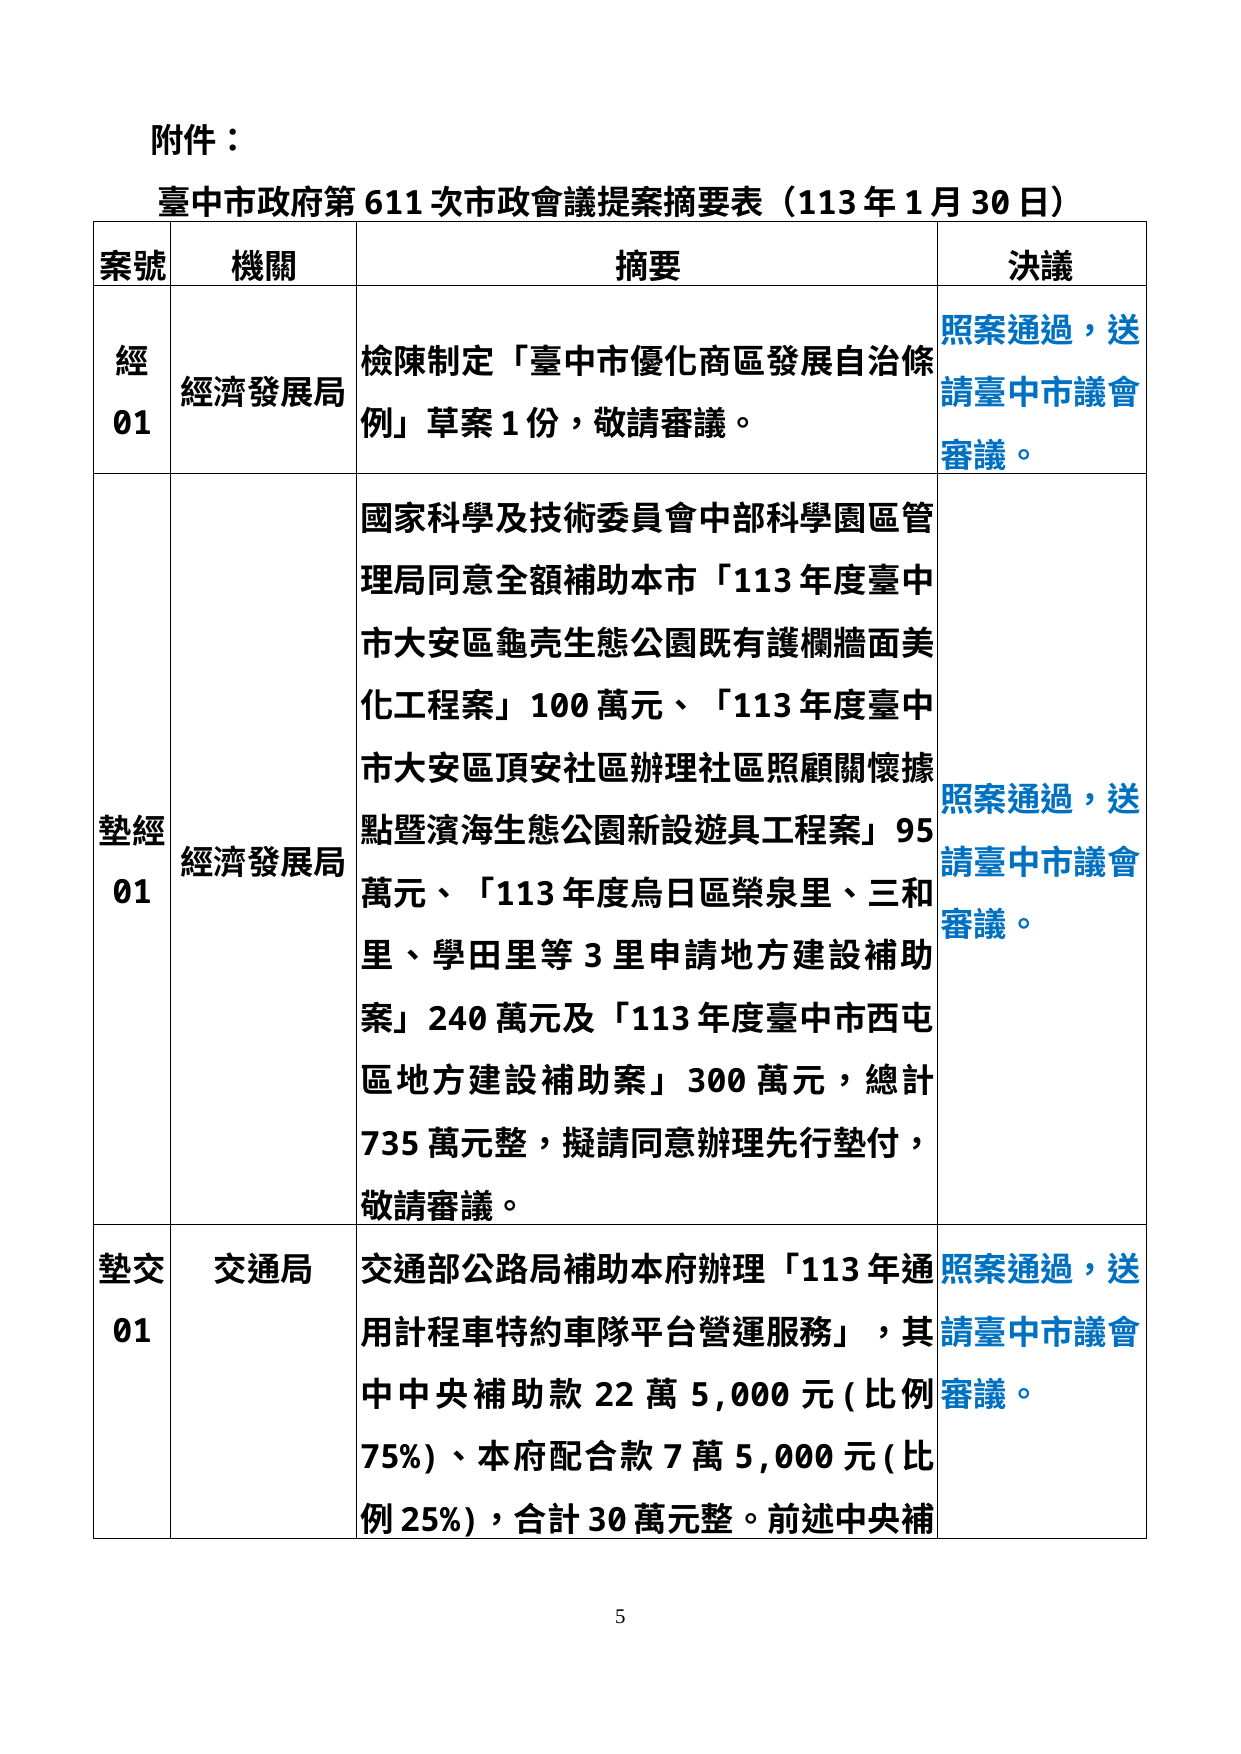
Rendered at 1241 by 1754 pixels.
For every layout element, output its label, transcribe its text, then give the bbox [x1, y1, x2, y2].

table_cell 照案通過，送請臺中市議會審議。 [938, 1225, 1146, 1538]
table_header 摘要 [357, 222, 937, 285]
table_cell 墊交01 [94, 1225, 170, 1538]
table_header 機關 [171, 222, 356, 285]
table_cell 經濟發展局 [171, 286, 356, 473]
table_cell 檢陳制定「臺中市優化商區發展自治條例」草案1份，敬請審議。 [357, 286, 937, 473]
table_cell 經濟發展局 [171, 474, 356, 1224]
table_cell 交通局 [171, 1225, 356, 1538]
table_cell 交通部公路局補助本府辦理「113年通用計程車特約車隊平台營運服務」，其中中央補助款22萬5,000元(比例75%)、本府配合款7萬5,000元(比例25%)，合計30萬元整。前述中央補 [357, 1225, 937, 1538]
table_header 決議 [938, 222, 1146, 285]
table_cell 墊經01 [94, 474, 170, 1224]
table_cell 照案通過，送請臺中市議會審議。 [938, 286, 1146, 473]
table_cell 國家科學及技術委員會中部科學園區管理局同意全額補助本市「113年度臺中市大安區龜壳生態公園既有護欄牆面美化工程案」100萬元、「113年度臺中市大安區頂安社區辦理社區照顧關懷據點暨濱海生態公園新設遊具工程案」95萬元、「113年度烏日區榮泉里、三和里、學田里等3里申請地方建設補助案」240萬元及「113年度臺中市西屯區地方建設補助案」300萬元，總計735萬元整，擬請同意辦理先行墊付，敬請審議。 [357, 474, 937, 1224]
table_cell 經01 [94, 286, 170, 473]
text 附件： [150, 96, 1090, 159]
table_header 案號 [94, 222, 170, 285]
text 臺中市政府第611次市政會議提案摘要表（113年1月30日） [150, 159, 1090, 221]
table_cell 照案通過，送請臺中市議會審議。 [938, 474, 1146, 1224]
